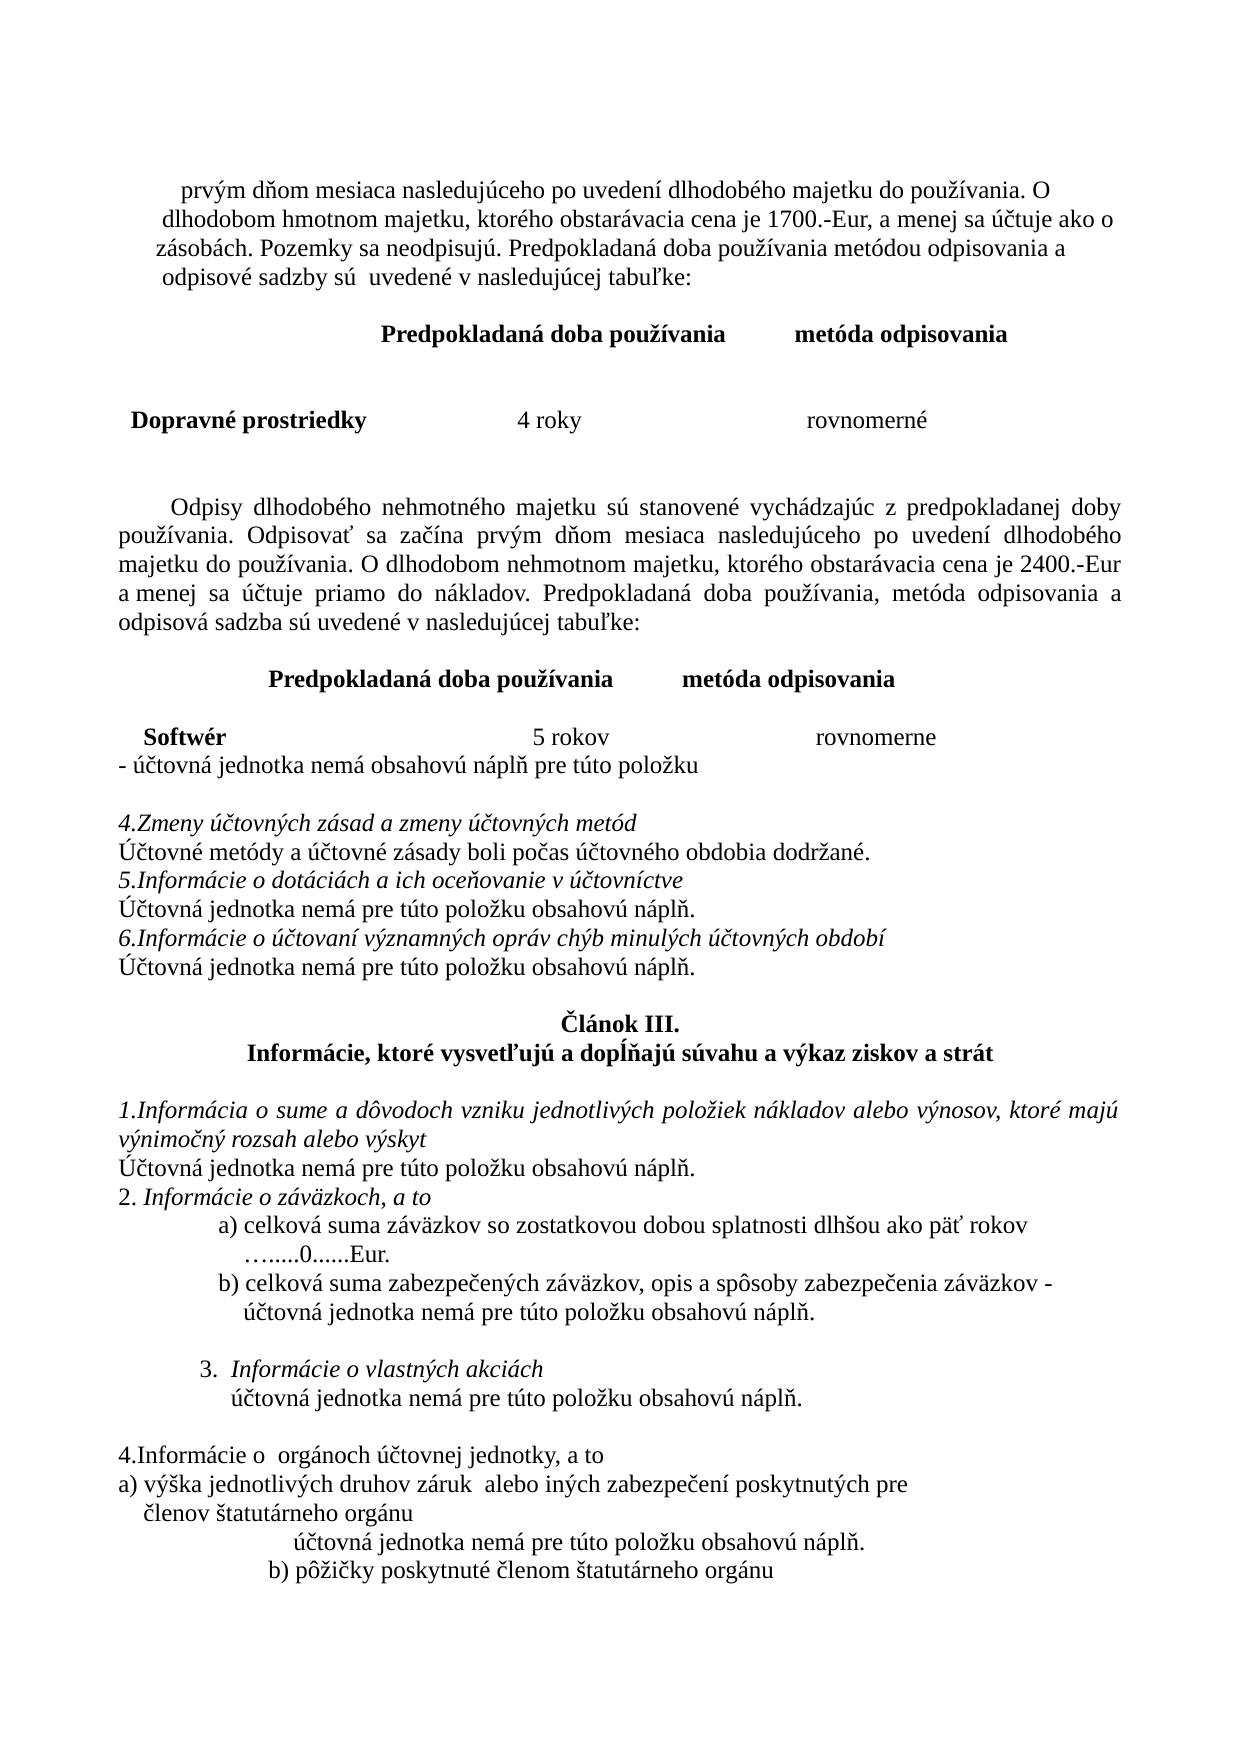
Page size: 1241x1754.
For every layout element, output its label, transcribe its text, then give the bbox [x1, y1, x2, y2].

text Účtovné metódy a účtovné zásady boli počas účtovného obdobia dodržané. [118, 837, 1122, 866]
text zásobách. Pozemky sa neodpisujú. Predpokladaná doba používania metódou odpisovania a [118, 233, 1122, 262]
text dlhodobom hmotnom majetku, ktorého obstarávacia cena je 1700.-Eur, a menej sa účtuje ako o [118, 204, 1122, 233]
text b) celková suma zabezpečených záväzkov, opis a spôsoby zabezpečenia záväzkov - [118, 1268, 1122, 1297]
text Dopravné prostriedky 4 roky rovnomerné [118, 406, 1122, 434]
text Účtovná jednotka nemá pre túto položku obsahovú náplň. [118, 952, 1122, 981]
text a) celková suma záväzkov so zostatkovou dobou splatnosti dlhšou ako päť rokov [118, 1211, 1122, 1239]
list Informácie o orgánoch účtovnej jednotky, a to [118, 1441, 1122, 1469]
text Účtovná jednotka nemá pre túto položku obsahovú náplň. [118, 894, 1122, 923]
text Predpokladaná doba používania metóda odpisovania [118, 319, 1122, 348]
text prvým dňom mesiaca nasledujúceho po uvedení dlhodobého majetku do používania. O [118, 176, 1122, 204]
text Softwér 5 rokov rovnomerne [118, 722, 1122, 751]
list Informácia o sume a dôvodoch vzniku jednotlivých položiek nákladov alebo výnosov, ktoré majú výnimočný rozsah alebo výskyt [118, 1096, 1122, 1153]
list Zmeny účtovných zásad a zmeny účtovných metód [118, 808, 1122, 837]
text Článok III. [118, 1009, 1122, 1038]
text Odpisy dlhodobého nehmotného majetku sú stanovené vychádzajúc z predpokladanej doby používania. Odpisovať sa začína prvým dňom mesiaca nasledujúceho po uvedení dlhodobého majetku do používania. O dlhodobom nehmotnom majetku, ktorého obstarávacia cena je 2400.-Eur a menej sa účtuje priamo do nákladov. Predpokladaná doba používania, metóda odpisovania a odpisová sadzba sú uvedené v nasledujúcej tabuľke: [118, 492, 1122, 636]
list Informácie o dotáciách a ich oceňovanie v účtovníctve [118, 866, 1122, 894]
text Predpokladaná doba používania metóda odpisovania [118, 664, 1122, 693]
text a) výška jednotlivých druhov záruk alebo iných zabezpečení poskytnutých pre [118, 1469, 1122, 1498]
text b) pôžičky poskytnuté členom štatutárneho orgánu [118, 1556, 1122, 1584]
text Účtovná jednotka nemá pre túto položku obsahovú náplň. [118, 1153, 1122, 1182]
text účtovná jednotka nemá pre túto položku obsahovú náplň. [118, 1297, 1122, 1326]
text ….....0......Eur. [118, 1239, 1122, 1268]
text členov štatutárneho orgánu [118, 1498, 1122, 1527]
list Informácie o účtovaní významných opráv chýb minulých účtovných období [118, 923, 1122, 952]
text odpisové sadzby sú uvedené v nasledujúcej tabuľke: [118, 262, 1122, 291]
text účtovná jednotka nemá pre túto položku obsahovú náplň. [118, 1383, 1122, 1412]
text - účtovná jednotka nemá obsahovú náplň pre túto položku [118, 751, 1122, 779]
text účtovná jednotka nemá pre túto položku obsahovú náplň. [118, 1527, 1122, 1556]
text 2. Informácie o záväzkoch, a to [118, 1182, 1122, 1211]
text 3. Informácie o vlastných akciách [118, 1354, 1122, 1383]
text Informácie, ktoré vysvetľujú a dopĺňajú súvahu a výkaz ziskov a strát [118, 1038, 1122, 1067]
